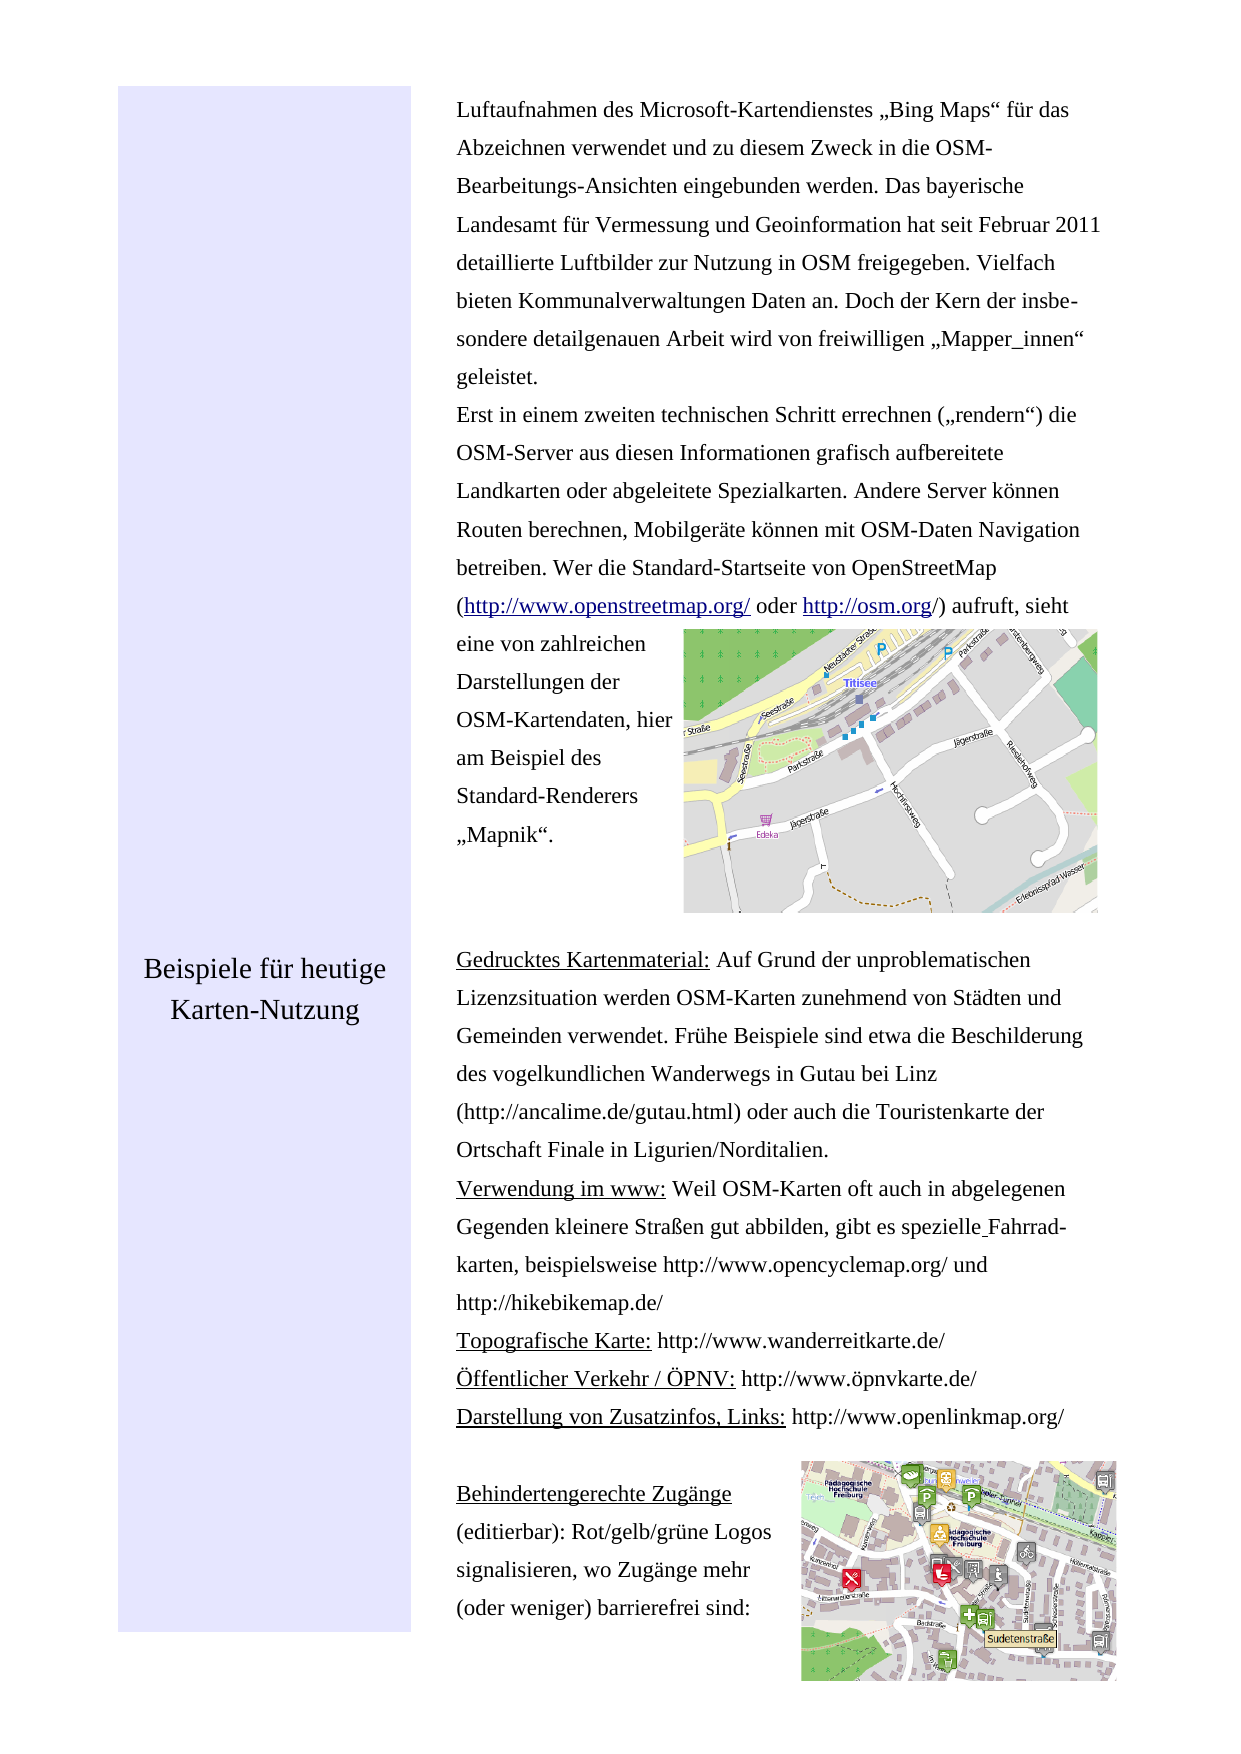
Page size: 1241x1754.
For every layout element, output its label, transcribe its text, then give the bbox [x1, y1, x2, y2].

table_cell Beispiele für heutige Karten-Nutzung [118, 935, 411, 1632]
picture [683, 629, 1098, 913]
table_cell [411, 935, 444, 1632]
table_cell [411, 86, 444, 935]
table_cell Gedrucktes Kartenmaterial: Auf Grund der unproblematischen Lizenzsituation werden OSM-Karten zunehmend von Städten und Gemeinden verwendet. Frühe Beispiele sind etwa die Beschilderung des vogelkundlichen Wanderwegs in Gutau bei Linz (http://ancalime.de/gutau.html) oder auch die Touristenkarte der Ortschaft Finale in Ligurien/Norditalien. Verwendung im www: Weil OSM-Karten oft auch in abgelegenen Gegenden kleinere Straßen gut abbilden, gibt es spezielle Fahrrad­karten, beispielsweise http://www.opencyclemap.org/ und http://hikebikemap.de/ Topografische Karte: http://www.wanderreitkarte.de/ Öffentlicher Verkehr / ÖPNV: http://www.öpnvkarte.de/ Darstellung von Zusatzinfos, Links: http://www.openlinkmap.org/ Behindertengerechte Zugänge (editierbar): Rot/gelb/grüne Logos signalisieren, wo Zugänge mehr (oder weniger) barrierefrei sind: [445, 935, 1122, 1632]
table_cell Luftaufnahmen des Microsoft-Kartendienstes „Bing Maps“ für das Abzeichnen verwendet und zu diesem Zweck in die OSM-Bearbeitungs-Ansichten eingebunden werden. Das bayerische Landesamt für Vermessung und Geoinformation hat seit Februar 2011 detaillierte Luftbilder zur Nutzung in OSM freigegeben. Vielfach bieten Kommunalverwaltungen Daten an. Doch der Kern der insbe­sondere detailgenauen Arbeit wird von freiwilligen „Mapper_innen“ geleistet. Erst in einem zweiten technischen Schritt errechnen („rendern“) die OSM-Server aus diesen Informationen grafisch aufbereitete Landkarten oder abgeleitete Spezialkarten. Andere Server können Routen berechnen, Mobilgeräte können mit OSM-Daten Navigation betreiben. Wer die Standard-Startseite von OpenStreetMap (http://www.openstreetmap.org/ oder http://osm.org/) aufruft, sieht eine von zahl­reichen Darstellungen der OSM-Kartendaten, hier am Beispiel des Standard-Renderers „Mapnik“. [445, 86, 1122, 935]
table_cell [118, 86, 411, 935]
picture [801, 1461, 1117, 1681]
